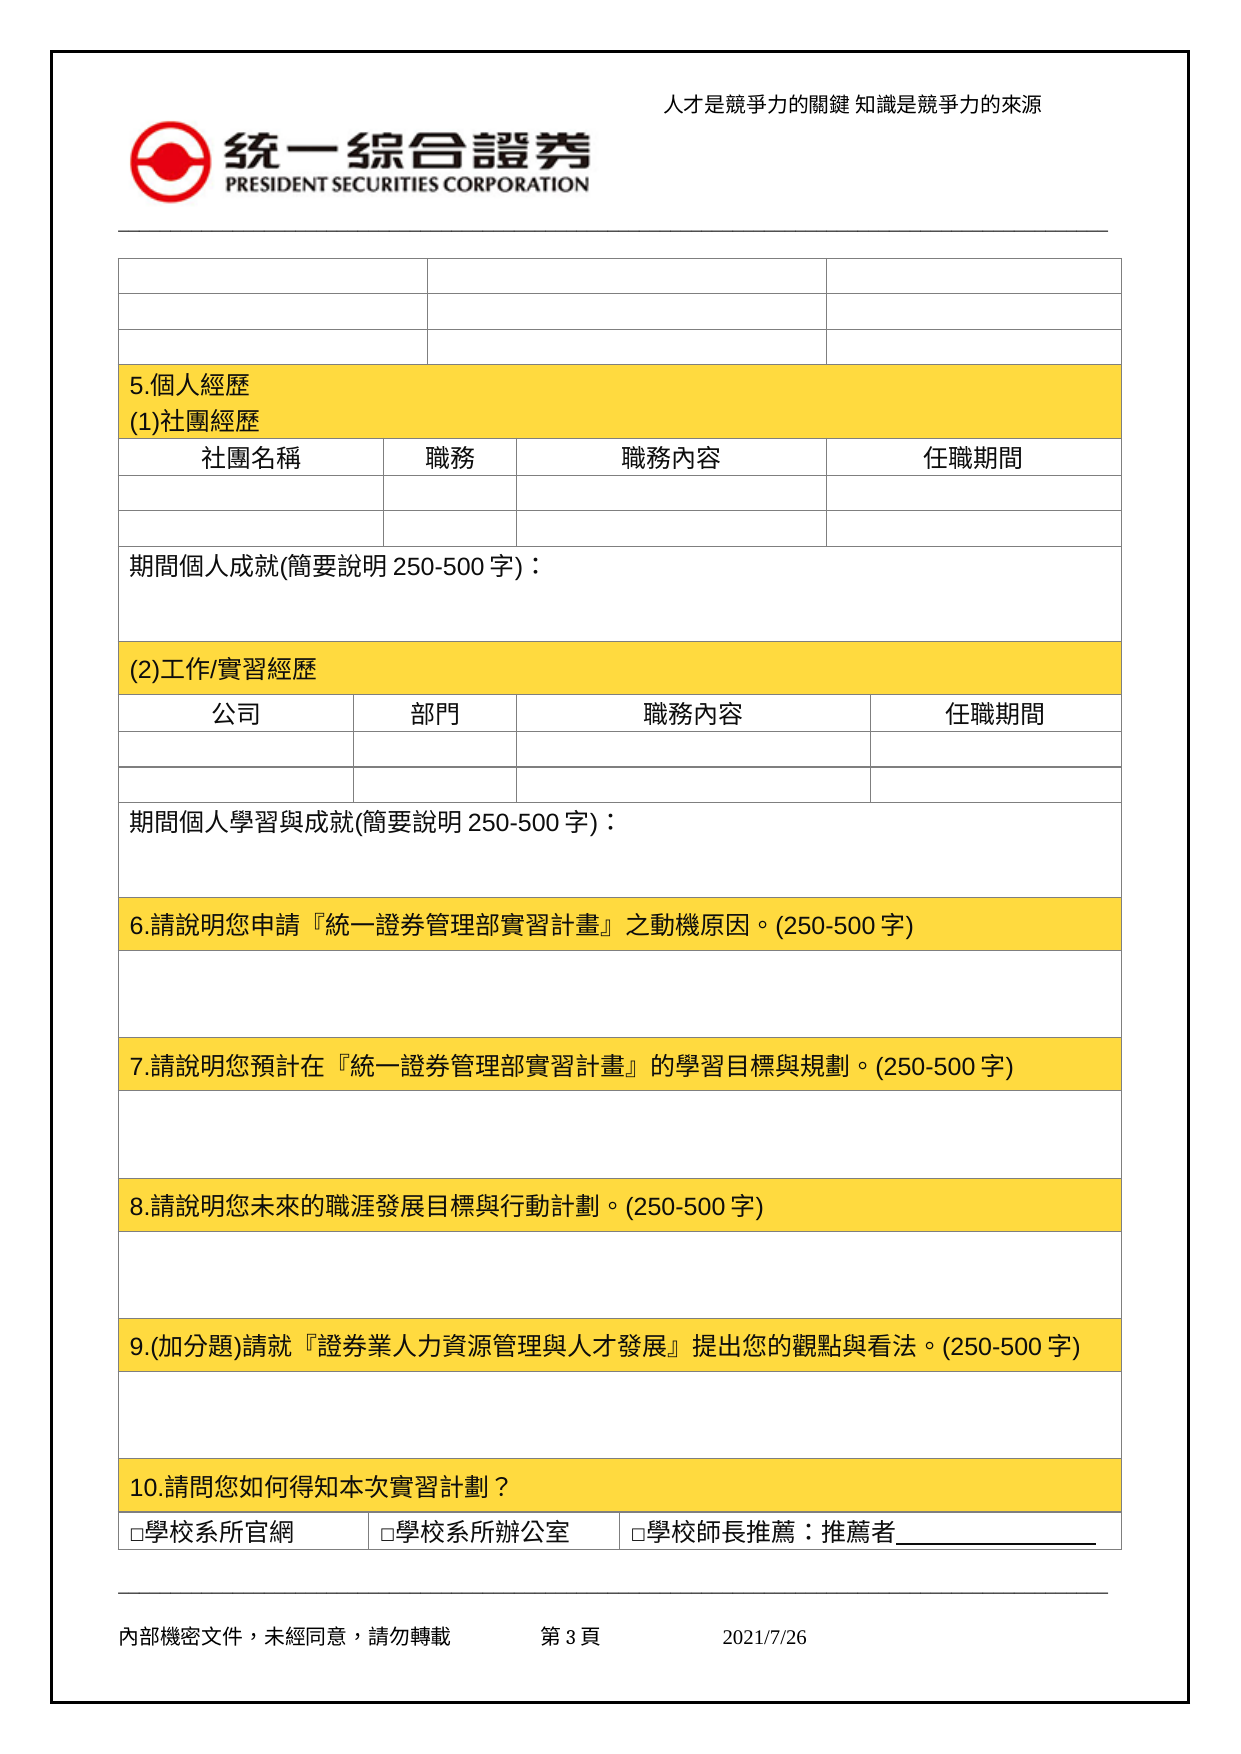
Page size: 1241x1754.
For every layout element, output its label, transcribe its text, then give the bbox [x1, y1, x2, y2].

table_cell [354, 768, 516, 802]
table_cell [871, 768, 1121, 802]
table_cell (2)工作/實習經歷 [119, 642, 1121, 694]
table_cell [517, 732, 870, 766]
table_cell [517, 476, 826, 510]
table_cell [827, 259, 1121, 293]
table_cell [119, 476, 383, 510]
table_cell ☐學校系所官網 [119, 1513, 368, 1549]
table_cell 公司 [119, 695, 353, 731]
table_cell [384, 476, 516, 510]
table_cell [827, 294, 1121, 329]
table_cell 部門 [354, 695, 516, 731]
table_cell 職務內容 [517, 439, 826, 475]
table_cell 任職期間 [871, 695, 1121, 731]
table_cell [354, 732, 516, 766]
table_cell 9.(加分題)請就『證券業人力資源管理與人才發展』提出您的觀點與看法。(250-500字) [119, 1319, 1121, 1371]
table_cell 5.個人經歷 (1)社團經歷 [119, 365, 1121, 438]
table_cell [119, 330, 427, 364]
table_cell 任職期間 [827, 439, 1121, 475]
table_cell ☐學校師長推薦：推薦者 [620, 1513, 1121, 1549]
table_cell 10.請問您如何得知本次實習計劃？ [119, 1459, 1121, 1511]
table_cell 期間個人成就(簡要說明250-500字)： [119, 547, 1121, 641]
table_cell [119, 768, 353, 802]
table_cell [384, 511, 516, 546]
table_cell [428, 259, 826, 293]
table_cell 社團名稱 [119, 439, 383, 475]
table_cell [119, 951, 1121, 1037]
table_cell [119, 1091, 1121, 1177]
table_cell [428, 330, 826, 364]
table_cell [119, 1232, 1121, 1318]
table_cell [827, 476, 1121, 510]
table_cell 期間個人學習與成就(簡要說明250-500字)： [119, 803, 1121, 897]
table_cell 職務內容 [517, 695, 870, 731]
table_cell [517, 511, 826, 546]
table_cell 6.請說明您申請『統一證券管理部實習計畫』之動機原因。(250-500字) [119, 898, 1121, 950]
table_cell 7.請說明您預計在『統一證券管理部實習計畫』的學習目標與規劃。(250-500字) [119, 1038, 1121, 1090]
table_cell 職務 [384, 439, 516, 475]
table_cell [827, 330, 1121, 364]
table_cell [119, 259, 427, 293]
table_cell [119, 732, 353, 766]
table_cell ☐學校系所辦公室 [369, 1513, 619, 1549]
table_cell [871, 732, 1121, 766]
table_cell [119, 294, 427, 329]
table_cell [119, 1372, 1121, 1458]
table_cell [119, 511, 383, 546]
table_cell 8.請說明您未來的職涯發展目標與行動計劃。(250-500字) [119, 1179, 1121, 1231]
table_cell [827, 511, 1121, 546]
table_cell [428, 294, 826, 329]
table_cell [517, 768, 870, 802]
